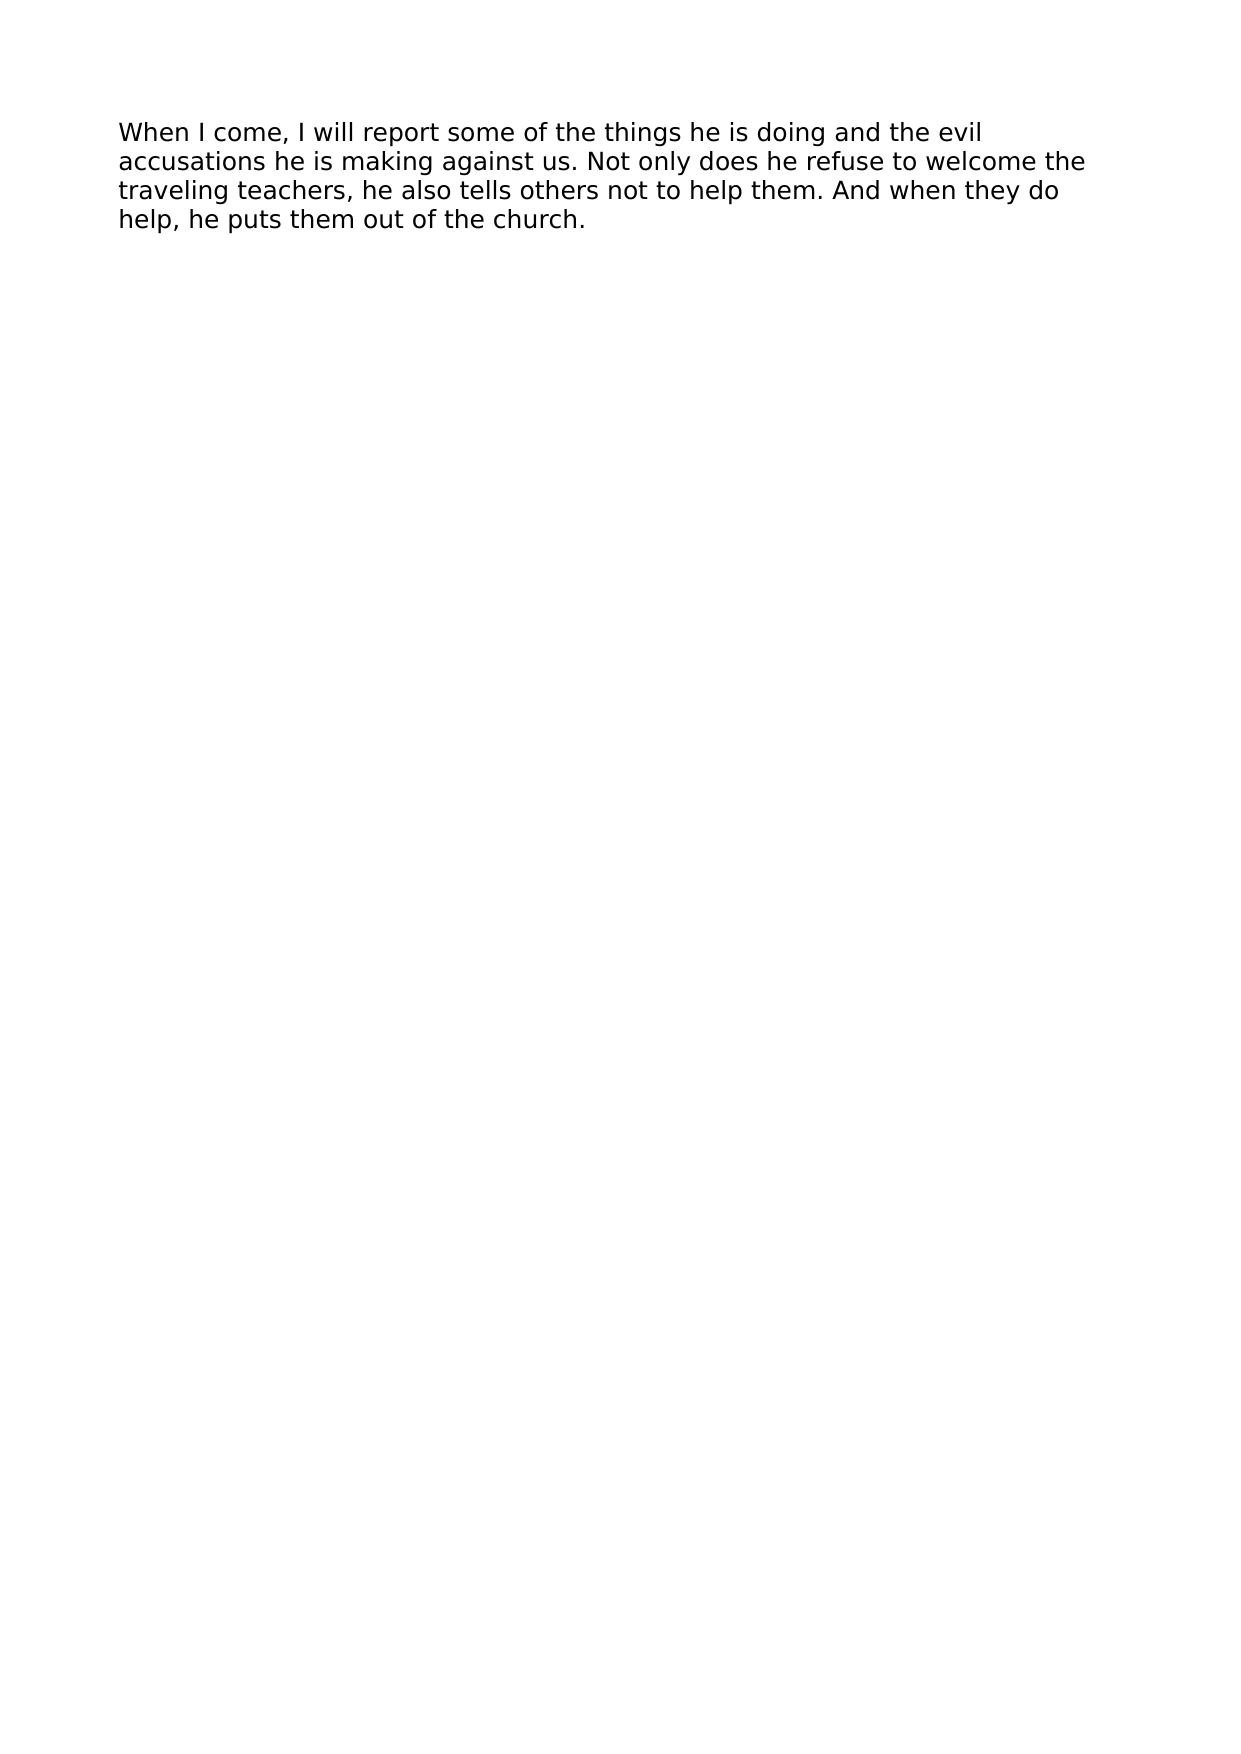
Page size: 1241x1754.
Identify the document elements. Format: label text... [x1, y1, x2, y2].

text When I come, I will report some of the things he is doing and the evil accusations he is making against us. Not only does he refuse to welcome the traveling teachers, he also tells others not to help them. And when they do help, he puts them out of the church. [118, 118, 1122, 235]
